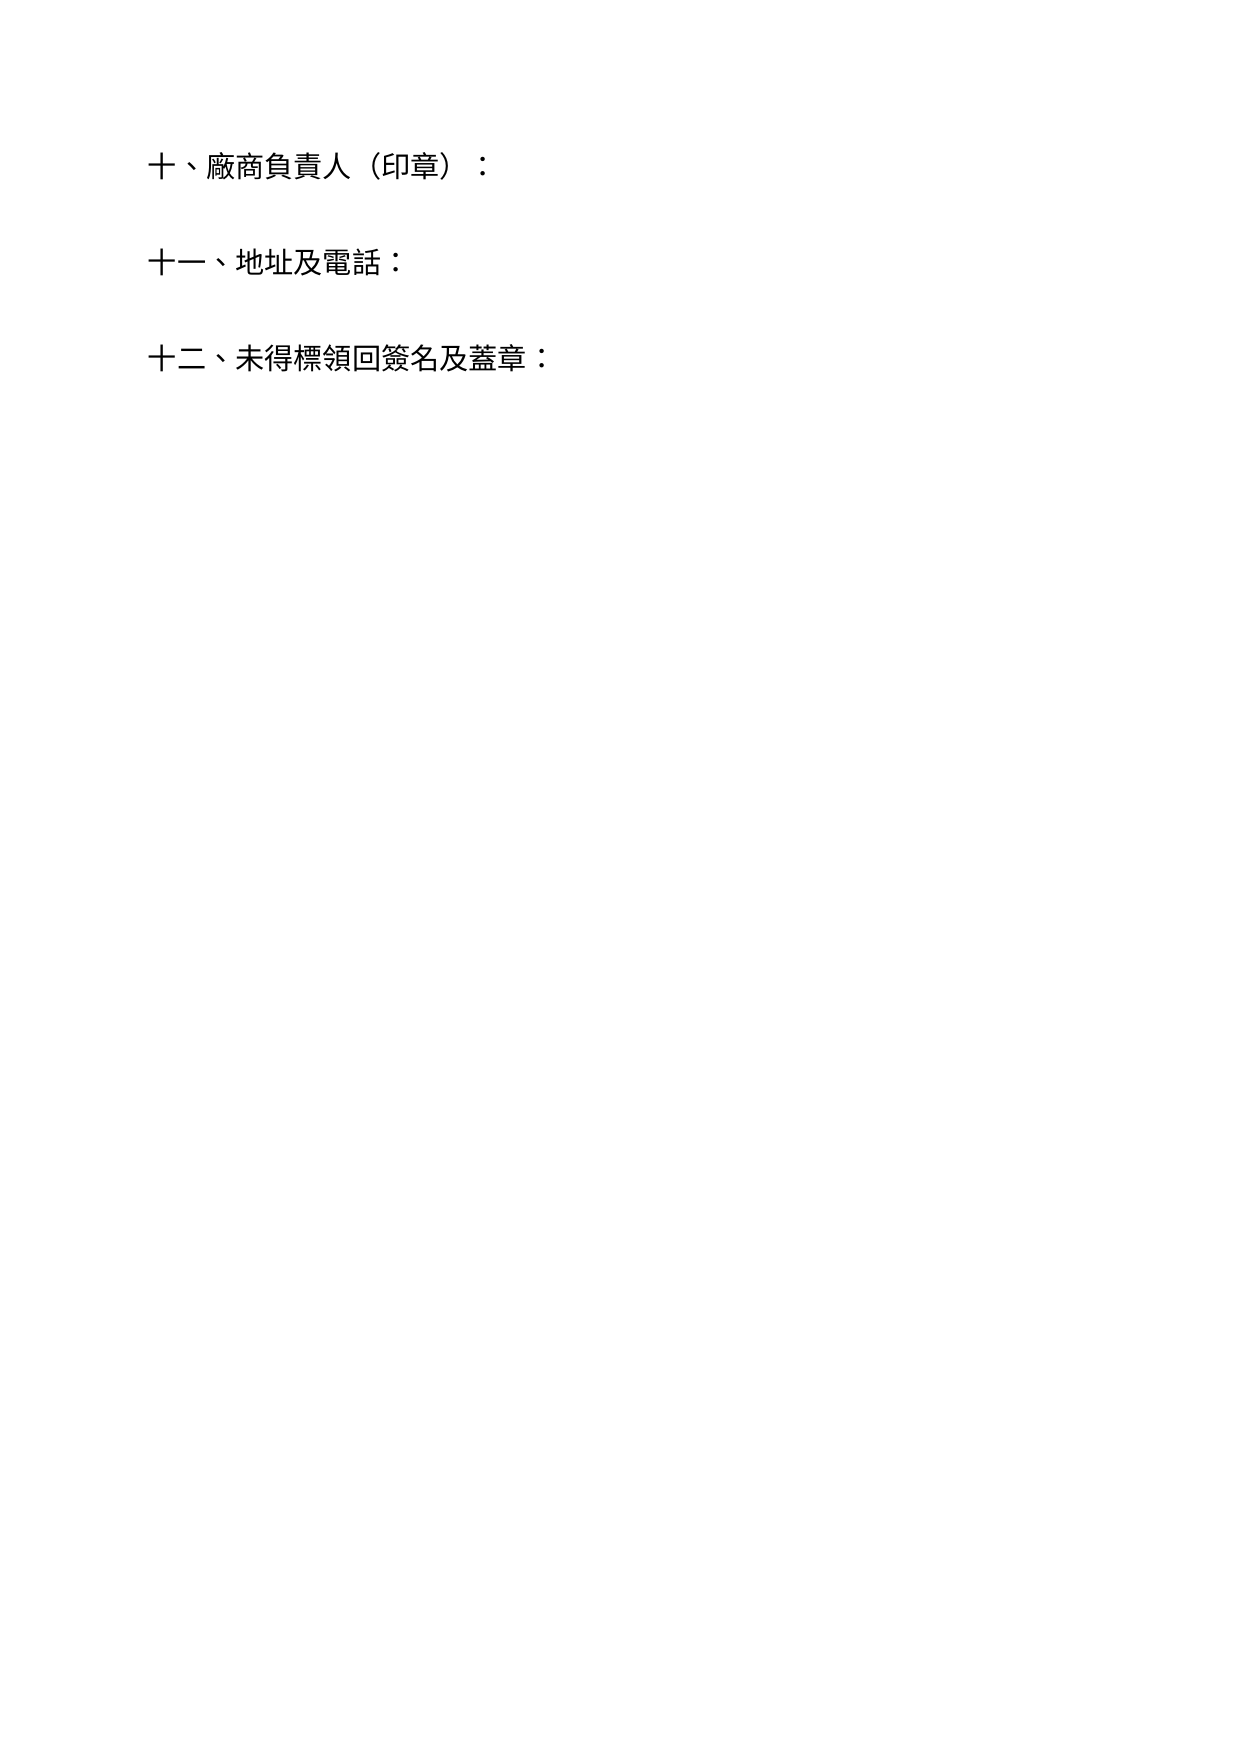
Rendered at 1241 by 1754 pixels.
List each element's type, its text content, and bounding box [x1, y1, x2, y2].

text 十、廠商負責人（印章）： [148, 127, 1122, 202]
text 十二、未得標領回簽名及蓋章： [148, 319, 1122, 394]
text 十一、地址及電話： [148, 223, 1122, 298]
